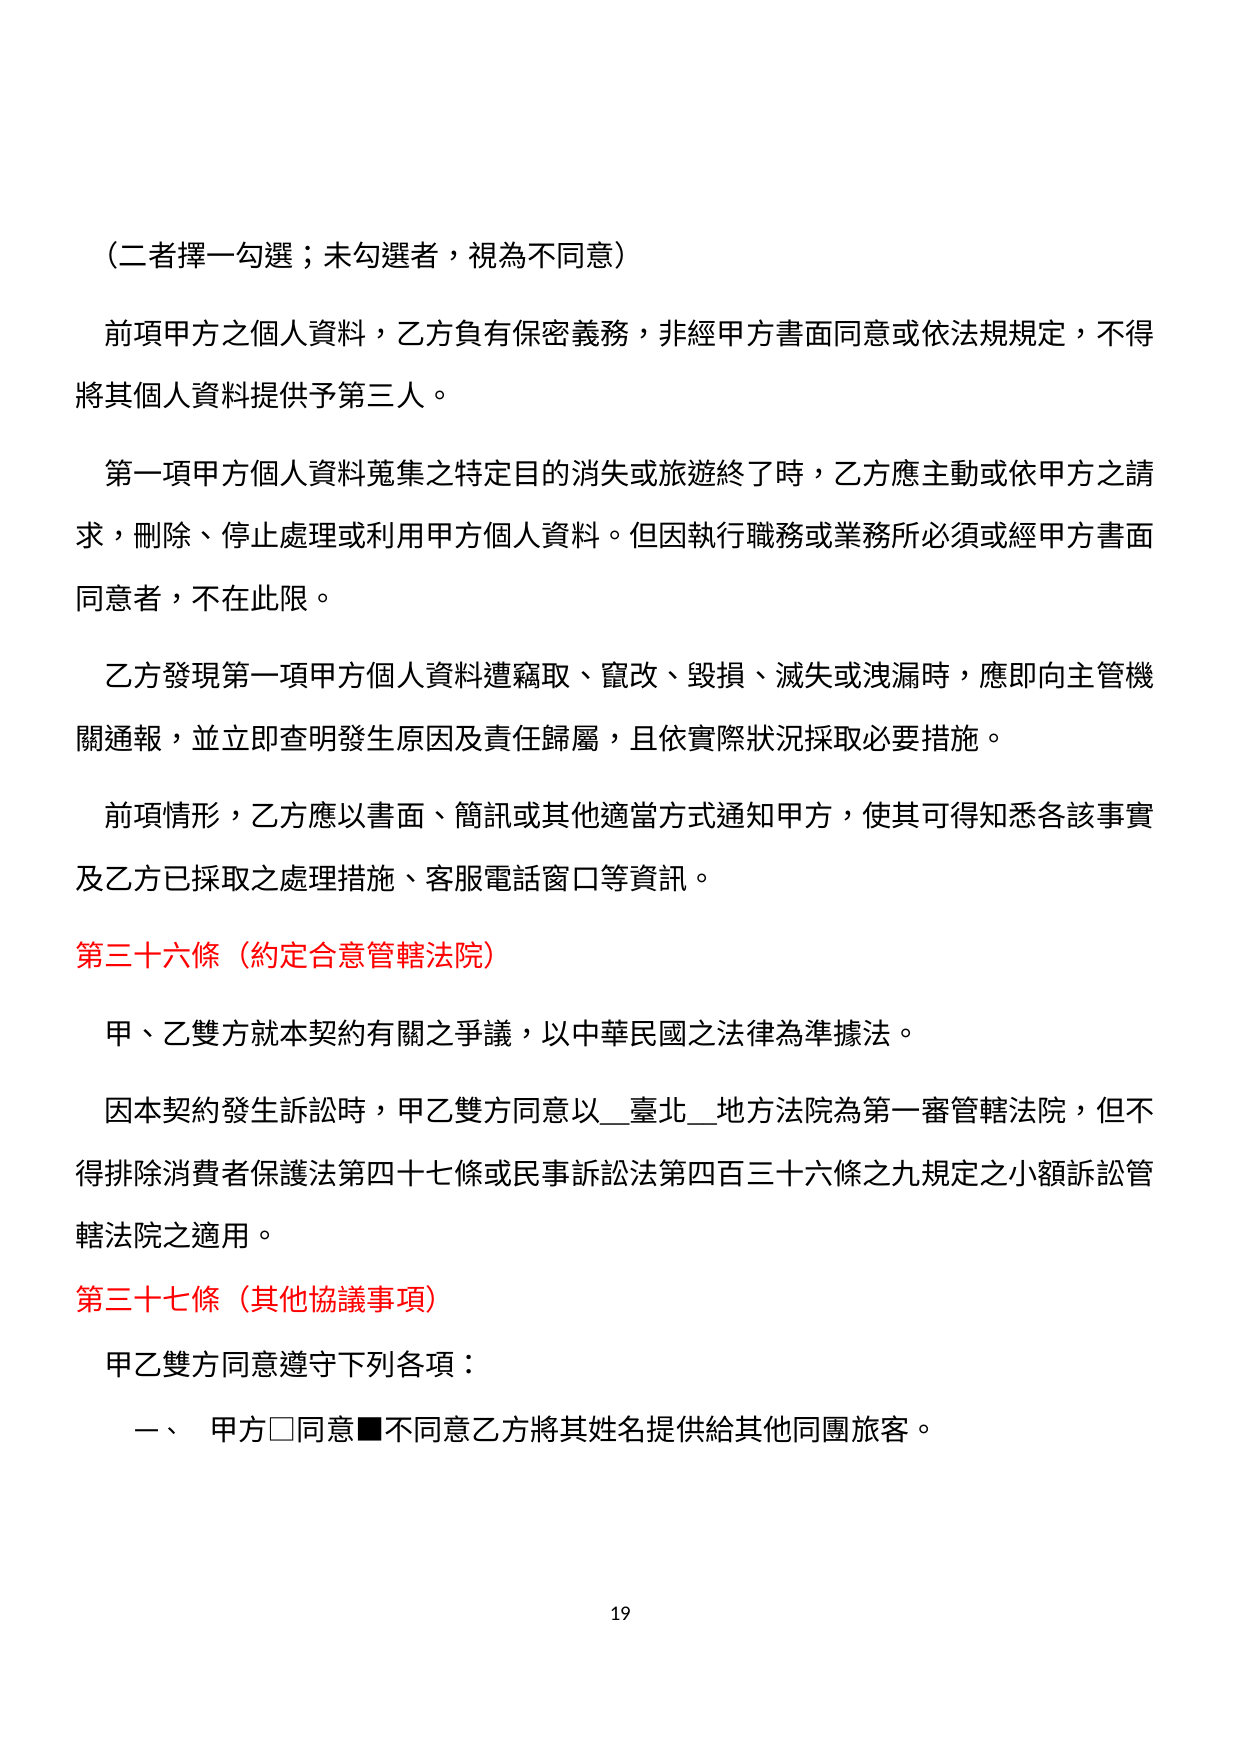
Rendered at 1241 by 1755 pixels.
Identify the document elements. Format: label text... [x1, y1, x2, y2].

text 乙方發現第一項甲方個人資料遭竊取、竄改、毀損、滅失或洩漏時，應即向主管機關通報，並立即查明發生原因及責任歸屬，且依實際狀況採取必要措施。 [75, 632, 1165, 757]
list 甲方□同意■不同意乙方將其姓名提供給其他同團旅客。 [134, 1400, 1165, 1450]
text 甲乙雙方同意遵守下列各項： [75, 1335, 1165, 1385]
text 第三十六條（約定合意管轄法院） [75, 912, 1165, 975]
text 前項甲方之個人資料，乙方負有保密義務，非經甲方書面同意或依法規規定，不得將其個人資料提供予第三人。 [75, 290, 1165, 415]
text 甲、乙雙方就本契約有關之爭議，以中華民國之法律為準據法。 [75, 990, 1165, 1052]
text 第三十七條（其他協議事項） [75, 1270, 1165, 1320]
text 因本契約發生訴訟時，甲乙雙方同意以__臺北__地方法院為第一審管轄法院，但不得排除消費者保護法第四十七條或民事訴訟法第四百三十六條之九規定之小額訴訟管轄法院之適用。 [75, 1067, 1165, 1255]
text 前項情形，乙方應以書面、簡訊或其他適當方式通知甲方，使其可得知悉各該事實及乙方已採取之處理措施、客服電話窗口等資訊。 [75, 772, 1165, 897]
text （二者擇一勾選；未勾選者，視為不同意） [75, 212, 1165, 275]
text 第一項甲方個人資料蒐集之特定目的消失或旅遊終了時，乙方應主動或依甲方之請求，刪除、停止處理或利用甲方個人資料。但因執行職務或業務所必須或經甲方書面同意者，不在此限。 [75, 430, 1165, 617]
